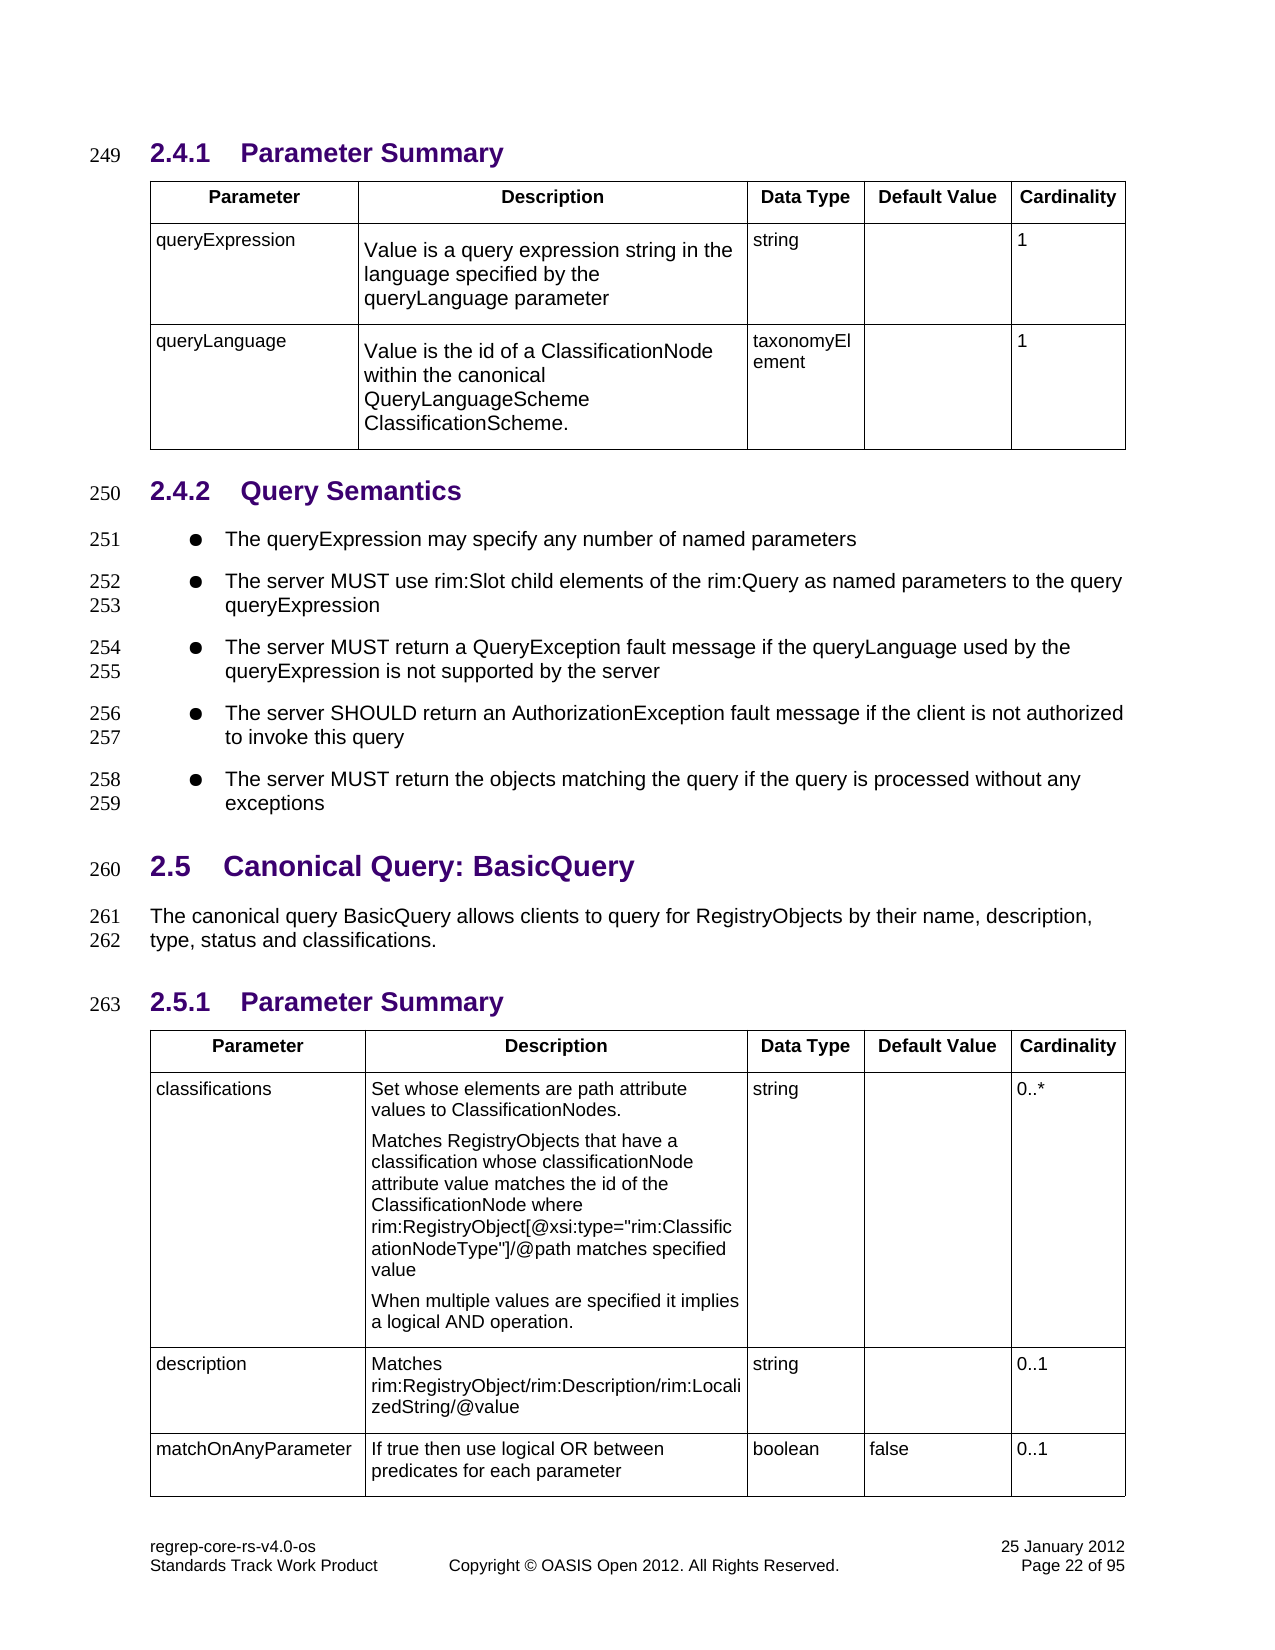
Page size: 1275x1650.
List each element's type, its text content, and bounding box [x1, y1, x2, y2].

table_cell queryExpression [151, 224, 358, 324]
table_header Data Type [748, 182, 864, 223]
table_cell Value is the id of a ClassificationNode within the canonical QueryLanguageScheme ClassificationScheme. [359, 325, 747, 449]
table_cell [865, 1348, 1011, 1432]
table_header Description [359, 182, 747, 223]
table_cell taxonomyElement [748, 325, 864, 449]
table_cell 0..1 [1012, 1348, 1125, 1432]
table_cell description [151, 1348, 365, 1432]
table_header Data Type [748, 1031, 864, 1072]
subtitle Parameter Summary [150, 986, 1125, 1017]
table_cell 0..* [1012, 1073, 1125, 1347]
subtitle Query Semantics [150, 475, 1125, 506]
table_header Default Value [865, 182, 1011, 223]
table_cell [865, 224, 1011, 324]
table_cell 0..1 [1012, 1434, 1125, 1496]
text The canonical query BasicQuery allows clients to query for RegistryObjects by their name, description, type, status and classifications. [150, 904, 1125, 952]
table_cell string [748, 1348, 864, 1432]
subtitle Canonical Query: BasicQuery [150, 849, 1125, 883]
table_cell Set whose elements are path attribute values to ClassificationNodes. Matches RegistryObjects that have a classification whose classificationNode attribute value matches the id of the ClassificationNode where rim:RegistryObject[@xsi:type="rim:ClassificationNodeType"]/@path matches specified value When multiple values are specified it implies a logical AND operation. [366, 1073, 747, 1347]
table_header Default Value [865, 1031, 1011, 1072]
table_header Cardinality [1012, 182, 1125, 223]
table_cell string [748, 224, 864, 324]
table_cell 1 [1012, 325, 1125, 449]
table_cell Matches rim:RegistryObject/rim:Description/rim:LocalizedString/@value [366, 1348, 747, 1432]
table_cell string [748, 1073, 864, 1347]
table_cell matchOnAnyParameter [151, 1434, 365, 1496]
list The queryExpression may specify any number of named parameters [187, 527, 1125, 551]
table_header Parameter [151, 182, 358, 223]
table_header Parameter [151, 1031, 365, 1072]
table_header Cardinality [1012, 1031, 1125, 1072]
table_cell boolean [748, 1434, 864, 1496]
table_cell Value is a query expression string in the language specified by the queryLanguage parameter [359, 224, 747, 324]
table_cell classifications [151, 1073, 365, 1347]
table_cell [865, 1073, 1011, 1347]
table_cell queryLanguage [151, 325, 358, 449]
list The server MUST return the objects matching the query if the query is processed without any exceptions [187, 767, 1125, 815]
table_header Description [366, 1031, 747, 1072]
table_cell [865, 325, 1011, 449]
list The server MUST use rim:Slot child elements of the rim:Query as named parameters to the query queryExpression [187, 569, 1125, 617]
table_cell If true then use logical OR between predicates for each parameter [366, 1434, 747, 1496]
table_cell 1 [1012, 224, 1125, 324]
subtitle Parameter Summary [150, 137, 1125, 168]
list The server MUST return a QueryException fault message if the queryLanguage used by the queryExpression is not supported by the server [187, 635, 1125, 683]
table_cell false [865, 1434, 1011, 1496]
list The server SHOULD return an AuthorizationException fault message if the client is not authorized to invoke this query [187, 701, 1125, 749]
